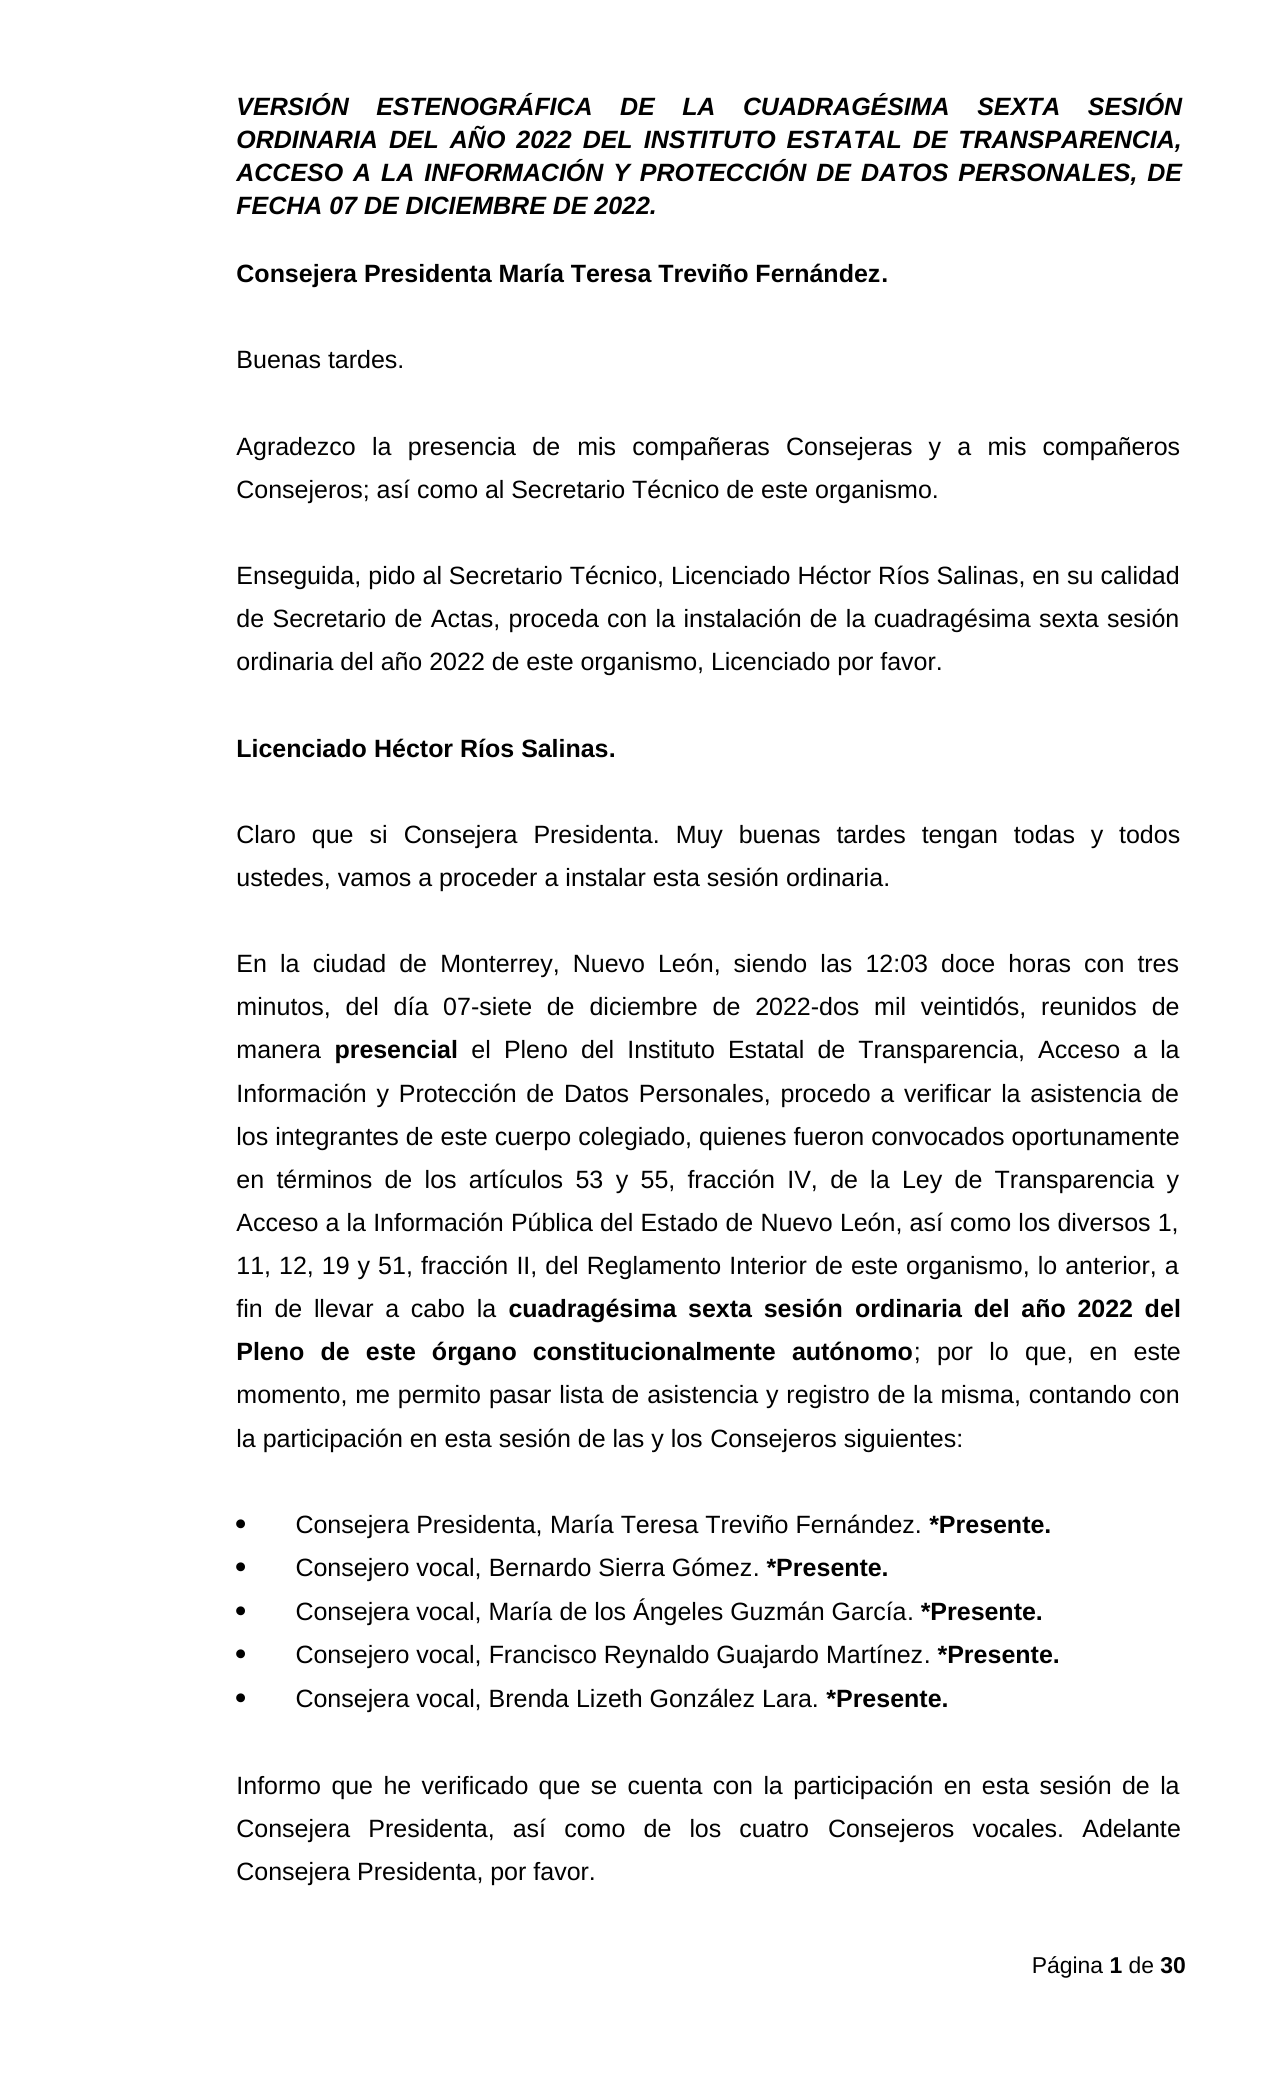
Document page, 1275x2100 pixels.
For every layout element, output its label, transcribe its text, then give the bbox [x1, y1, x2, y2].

text Agradezco la presencia de mis compañeras Consejeras y a mis compañeros Consejeros; así como al Secretario Técnico de este organismo. [236, 432, 1181, 504]
text Enseguida, pido al Secretario Técnico, Licenciado Héctor Ríos Salinas, en su calidad de Secretario de Actas, proceda con la instalación de la cuadragésima sexta sesión ordinaria del año 2022 de este organismo, Licenciado por favor. [236, 561, 1181, 676]
list Consejera vocal, Brenda Lizeth González Lara. *Presente. [236, 1684, 1181, 1713]
text Informo que he verificado que se cuenta con la participación en esta sesión de la Consejera Presidenta, así como de los cuatro Consejeros vocales. Adelante Consejera Presidenta, por favor. [236, 1771, 1181, 1886]
list Consejera vocal, María de los Ángeles Guzmán García. *Presente. [236, 1597, 1181, 1626]
text Buenas tardes. [236, 346, 1181, 374]
text Claro que si Consejera Presidenta. Muy buenas tardes tengan todas y todos ustedes, vamos a proceder a instalar esta sesión ordinaria. [236, 820, 1181, 892]
text Licenciado Héctor Ríos Salinas. [236, 734, 1181, 762]
text Consejera Presidenta María Teresa Treviño Fernández. [236, 259, 1181, 288]
list Consejero vocal, Francisco Reynaldo Guajardo Martínez. *Presente. [236, 1641, 1181, 1669]
list Consejera Presidenta, María Teresa Treviño Fernández. *Presente. [236, 1510, 1181, 1539]
list Consejero vocal, Bernardo Sierra Gómez. *Presente. [236, 1553, 1181, 1582]
text En la ciudad de Monterrey, Nuevo León, siendo las 12:03 doce horas con tres minutos, del día 07-siete de diciembre de 2022-dos mil veintidós, reunidos de manera presencial el Pleno del Instituto Estatal de Transparencia, Acceso a la Información y Protección de Datos Personales, procedo a verificar la asistencia de los integrantes de este cuerpo colegiado, quienes fueron convocados oportunamente en términos de los artículos 53 y 55, fracción IV, de la Ley de Transparencia y Acceso a la Información Pública del Estado de Nuevo León, así como los diversos 1, 11, 12, 19 y 51, fracción II, del Reglamento Interior de este organismo, lo anterior, a fin de llevar a cabo la cuadragésima sexta sesión ordinaria del año 2022 del Pleno de este órgano constitucionalmente autónomo; por lo que, en este momento, me permito pasar lista de asistencia y registro de la misma, contando con la participación en esta sesión de las y los Consejeros siguientes: [236, 949, 1181, 1452]
